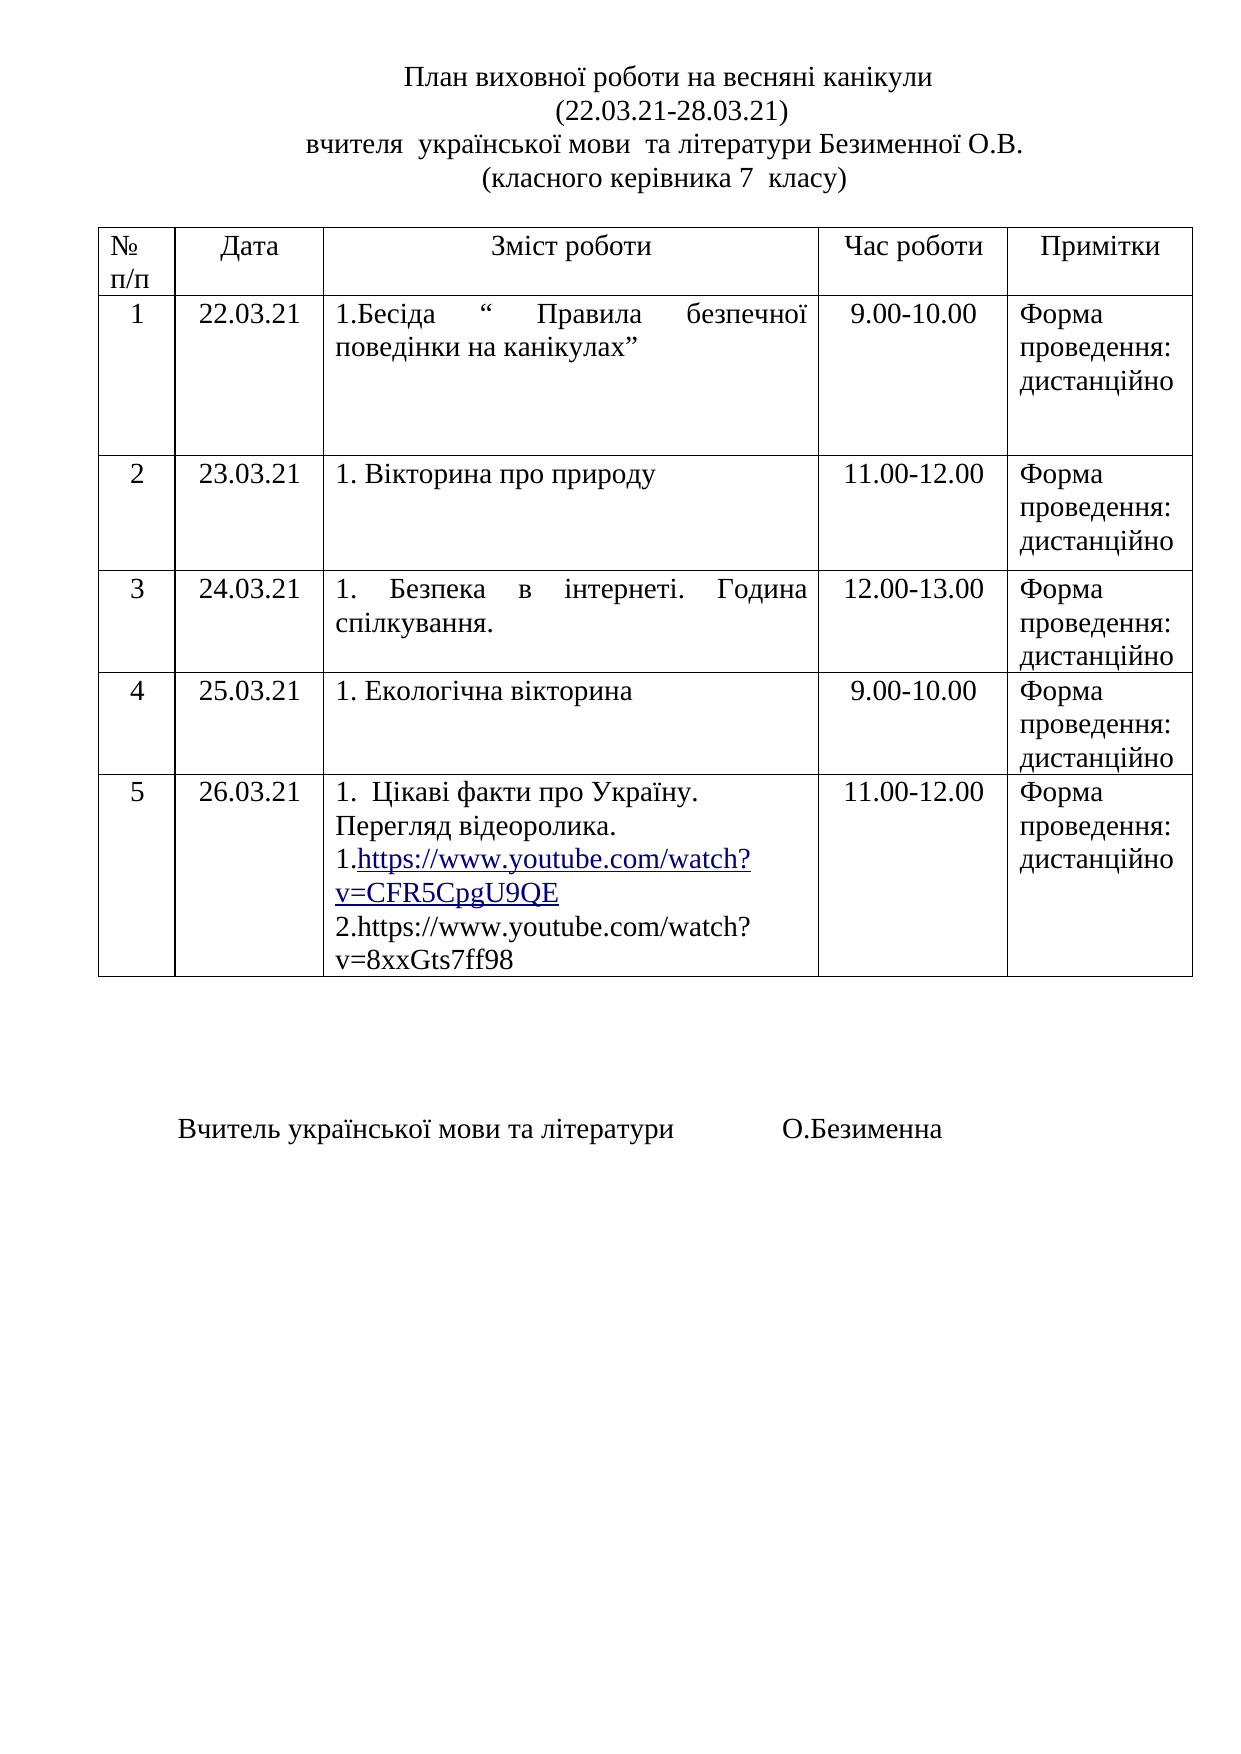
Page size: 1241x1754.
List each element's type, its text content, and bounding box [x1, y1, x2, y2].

table_cell Форма проведення: дистанційно [1008, 456, 1192, 570]
table_cell 11.00-12.00 [819, 456, 1007, 570]
table_cell 4 [99, 673, 174, 773]
table_cell 9.00-10.00 [819, 296, 1007, 455]
subtitle Вчитель української мови та літератури О.Безименна [177, 1111, 1152, 1144]
table_header Час роботи [819, 228, 1007, 295]
subtitle План виховної роботи на весняні канікули [177, 59, 1152, 93]
subtitle (22.03.21-28.03.21) [177, 93, 1152, 126]
table_cell 1.Бесіда “ Правила безпечної поведінки на канікулах” [324, 296, 818, 455]
table_header Примітки [1008, 228, 1192, 295]
table_cell 24.03.21 [176, 571, 323, 672]
table_cell 22.03.21 [176, 296, 323, 455]
table_cell 1. Безпека в інтернеті. Година спілкування. [324, 571, 818, 672]
subtitle вчителя української мови та літератури Безименної О.В. [177, 126, 1152, 160]
table_cell 11.00-12.00 [819, 775, 1007, 976]
subtitle (класного керівника 7 класу) [177, 160, 1152, 193]
table_header Зміст роботи [324, 228, 818, 295]
table_cell 26.03.21 [176, 775, 323, 976]
table_cell Форма проведення: дистанційно [1008, 296, 1192, 455]
table_cell 25.03.21 [176, 673, 323, 773]
table_cell Форма проведення: дистанційно [1008, 775, 1192, 976]
table_cell 1 [99, 296, 174, 455]
table_cell 3 [99, 571, 174, 672]
table_cell 9.00-10.00 [819, 673, 1007, 773]
table_cell 1. Вікторина про природу [324, 456, 818, 570]
table_cell 23.03.21 [176, 456, 323, 570]
table_cell 1. Цікаві факти про Україну. Перегляд відеоролика. 1.https://www.youtube.com/watch?v=CFR5CpgU9QE 2.https://www.youtube.com/watch?v=8xxGts7ff98 [324, 775, 818, 976]
table_cell 12.00-13.00 [819, 571, 1007, 672]
table_cell 5 [99, 775, 174, 976]
table_cell Форма проведення: дистанційно [1008, 673, 1192, 773]
table_cell 1. Екологічна вікторина [324, 673, 818, 773]
table_cell 2 [99, 456, 174, 570]
table_header № п/п [99, 228, 174, 295]
table_header Дата [176, 228, 323, 295]
table_cell Форма проведення: дистанційно [1008, 571, 1192, 672]
